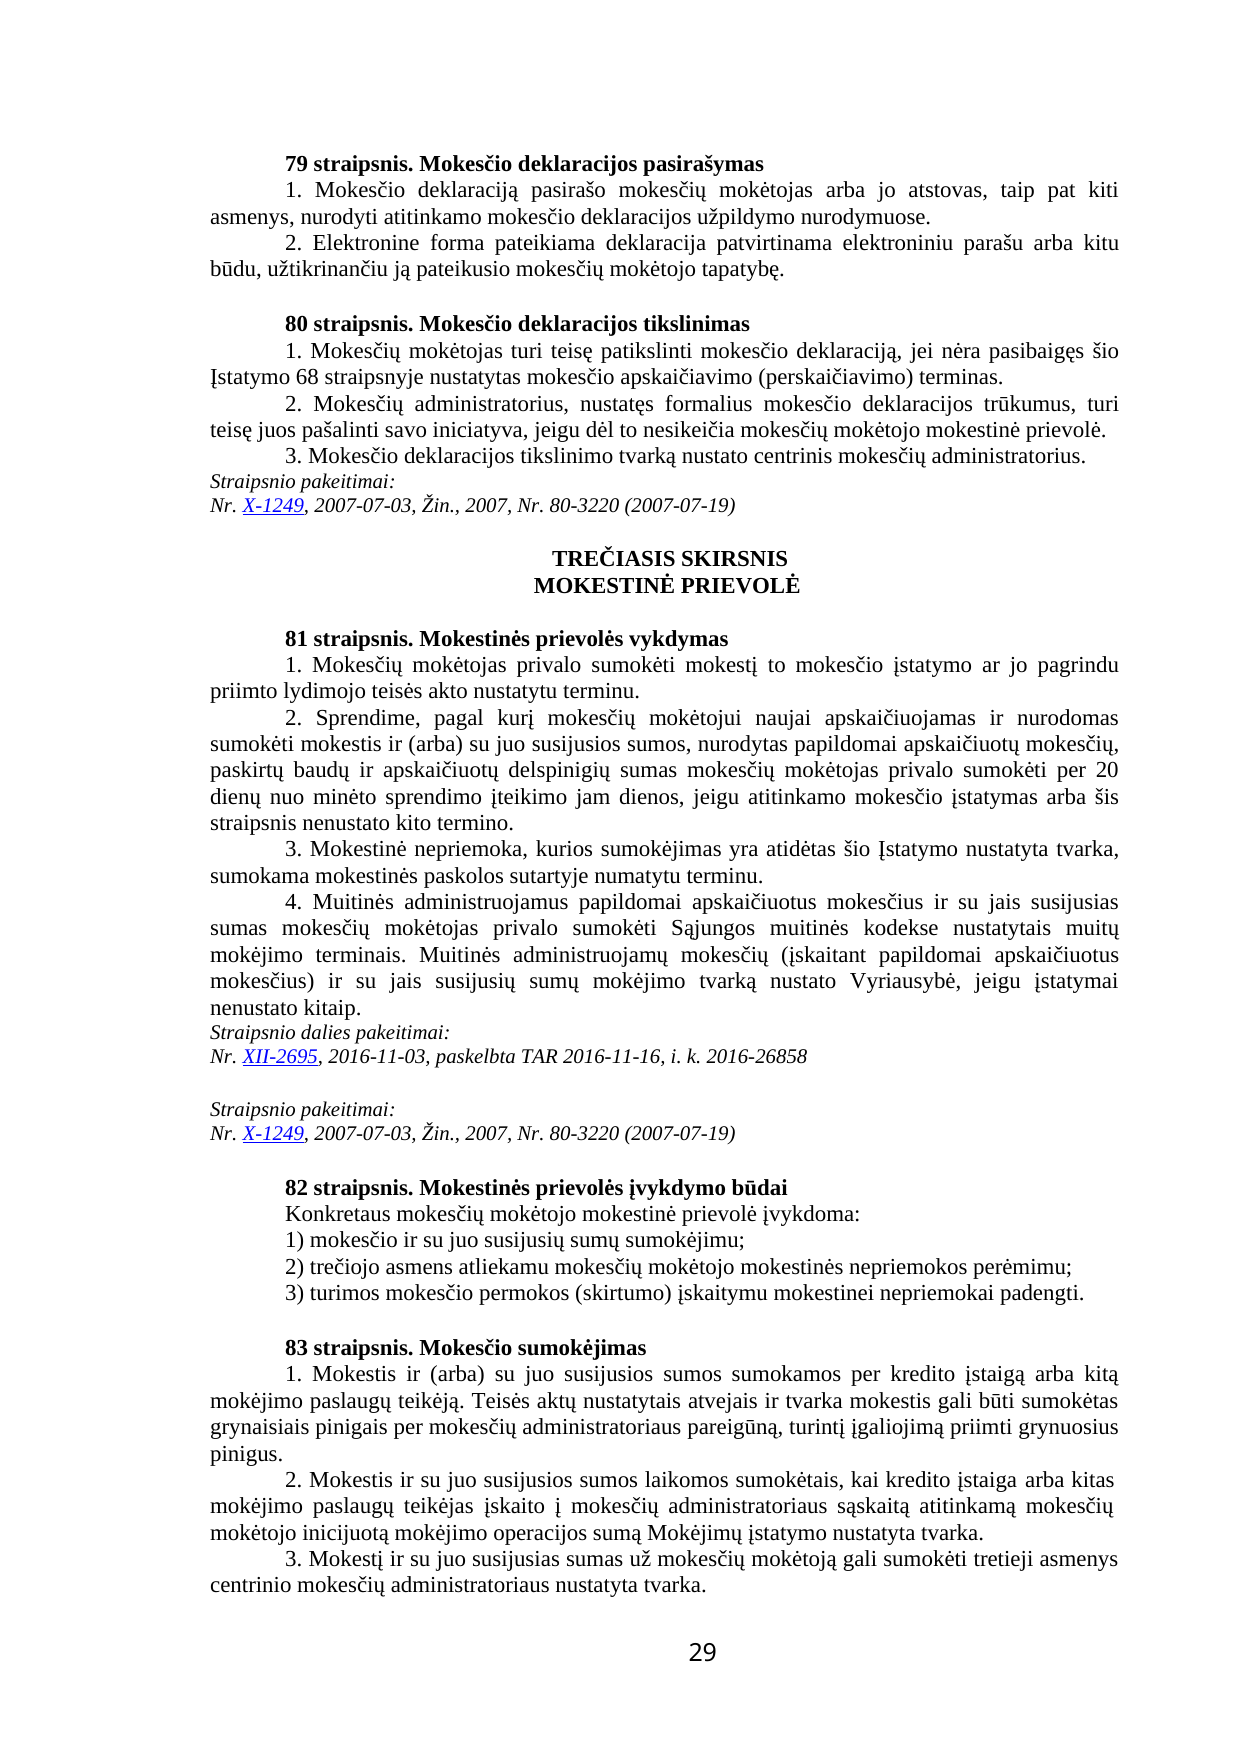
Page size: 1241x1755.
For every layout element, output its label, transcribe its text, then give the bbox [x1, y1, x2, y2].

text 2. Elektronine forma pateikiama deklaracija patvirtinama elektroniniu parašu arba kitu būdu, užtikrinančiu ją pateikusio mokesčių mokėtojo tapatybę. [210, 229, 1120, 282]
text 81 straipsnis. Mokestinės prievolės vykdymas [210, 624, 1120, 651]
text 2. Sprendime, pagal kurį mokesčių mokėtojui naujai apskaičiuojamas ir nurodomas sumokėti mokestis ir (arba) su juo susijusios sumos, nurodytas papildomai apskaičiuotų mokesčių, paskirtų baudų ir apskaičiuotų delspinigių sumas mokesčių mokėtojas privalo sumokėti per 20 dienų nuo minėto sprendimo įteikimo jam dienos, jeigu atitinkamo mokesčio įstatymas arba šis straipsnis nenustato kito termino. [210, 704, 1120, 835]
text 83 straipsnis. Mokesčio sumokėjimas [210, 1334, 1120, 1361]
text 2. Mokesčių administratorius, nustatęs formalius mokesčio deklaracijos trūkumus, turi teisę juos pašalinti savo iniciatyva, jeigu dėl to nesikeičia mokesčių mokėtojo mokestinė prievolė. [210, 389, 1120, 442]
text 1. Mokestis ir (arba) su juo susijusios sumos sumokamos per kredito įstaigą arba kitą mokėjimo paslaugų teikėją. Teisės aktų nustatytais atvejais ir tvarka mokestis gali būti sumokėtas grynaisiais pinigais per mokesčių administratoriaus pareigūną, turintį įgaliojimą priimti grynuosius pinigus. [210, 1361, 1120, 1466]
text Konkretaus mokesčių mokėtojo mokestinė prievolė įvykdoma: [210, 1200, 1120, 1226]
text 3) turimos mokesčio permokos (skirtumo) įskaitymu mokestinei nepriemokai padengti. [210, 1279, 1120, 1305]
text 1. Mokesčių mokėtojas turi teisę patikslinti mokesčio deklaraciją, jei nėra pasibaigęs šio Įstatymo 68 straipsnyje nustatytas mokesčio apskaičiavimo (perskaičiavimo) terminas. [210, 337, 1120, 389]
text TREČIASIS SKIRSNIS [210, 546, 1120, 572]
text 1. Mokesčio deklaraciją pasirašo mokesčių mokėtojas arba jo atstovas, taip pat kiti asmenys, nurodyti atitinkamo mokesčio deklaracijos užpildymo nurodymuose. [210, 176, 1120, 229]
text 80 straipsnis. Mokesčio deklaracijos tikslinimas [210, 311, 1120, 337]
text 82 straipsnis. Mokestinės prievolės įvykdymo būdai [210, 1174, 1120, 1200]
text 2. Mokestis ir su juo susijusios sumos laikomos sumokėtais, kai kredito įstaiga arba kitas mokėjimo paslaugų teikėjas įskaito į mokesčių administratoriaus sąskaitą atitinkamą mokesčių mokėtojo inicijuotą mokėjimo operacijos sumą Mokėjimų įstatymo nustatyta tvarka. [210, 1466, 1114, 1545]
text Straipsnio dalies pakeitimai: [210, 1020, 1120, 1044]
text 3. Mokestį ir su juo susijusias sumas už mokesčių mokėtoją gali sumokėti tretieji asmenys centrinio mokesčių administratoriaus nustatyta tvarka. [210, 1545, 1120, 1598]
text 3. Mokestinė nepriemoka, kurios sumokėjimas yra atidėtas šio Įstatymo nustatyta tvarka, sumokama mokestinės paskolos sutartyje numatytu terminu. [210, 835, 1120, 888]
text Straipsnio pakeitimai: [210, 1097, 1120, 1121]
text Straipsnio pakeitimai: [210, 469, 1120, 493]
text 4. Muitinės administruojamus papildomai apskaičiuotus mokesčius ir su jais susijusias sumas mokesčių mokėtojas privalo sumokėti Sąjungos muitinės kodekse nustatytais muitų mokėjimo terminais. Muitinės administruojamų mokesčių (įskaitant papildomai apskaičiuotus mokesčius) ir su jais susijusių sumų mokėjimo tvarką nustato Vyriausybė, jeigu įstatymai nenustato kitaip. [210, 888, 1120, 1020]
text Nr. X-1249, 2007-07-03, Žin., 2007, Nr. 80-3220 (2007-07-19) [210, 493, 1120, 517]
text 1) mokesčio ir su juo susijusių sumų sumokėjimu; [210, 1226, 1120, 1253]
text 2) trečiojo asmens atliekamu mokesčių mokėtojo mokestinės nepriemokos perėmimu; [210, 1253, 1120, 1279]
text 3. Mokesčio deklaracijos tikslinimo tvarką nustato centrinis mokesčių administratorius. [210, 442, 1120, 469]
text Nr. X-1249, 2007-07-03, Žin., 2007, Nr. 80-3220 (2007-07-19) [210, 1121, 1120, 1145]
text MOKESTINĖ PRIEVOLĖ [210, 572, 1120, 598]
text 1. Mokesčių mokėtojas privalo sumokėti mokestį to mokesčio įstatymo ar jo pagrindu priimto lydimojo teisės akto nustatytu terminu. [210, 651, 1120, 704]
text Nr. XII-2695, 2016-11-03, paskelbta TAR 2016-11-16, i. k. 2016-26858 [210, 1044, 1120, 1068]
text 79 straipsnis. Mokesčio deklaracijos pasirašymas [210, 150, 1120, 176]
